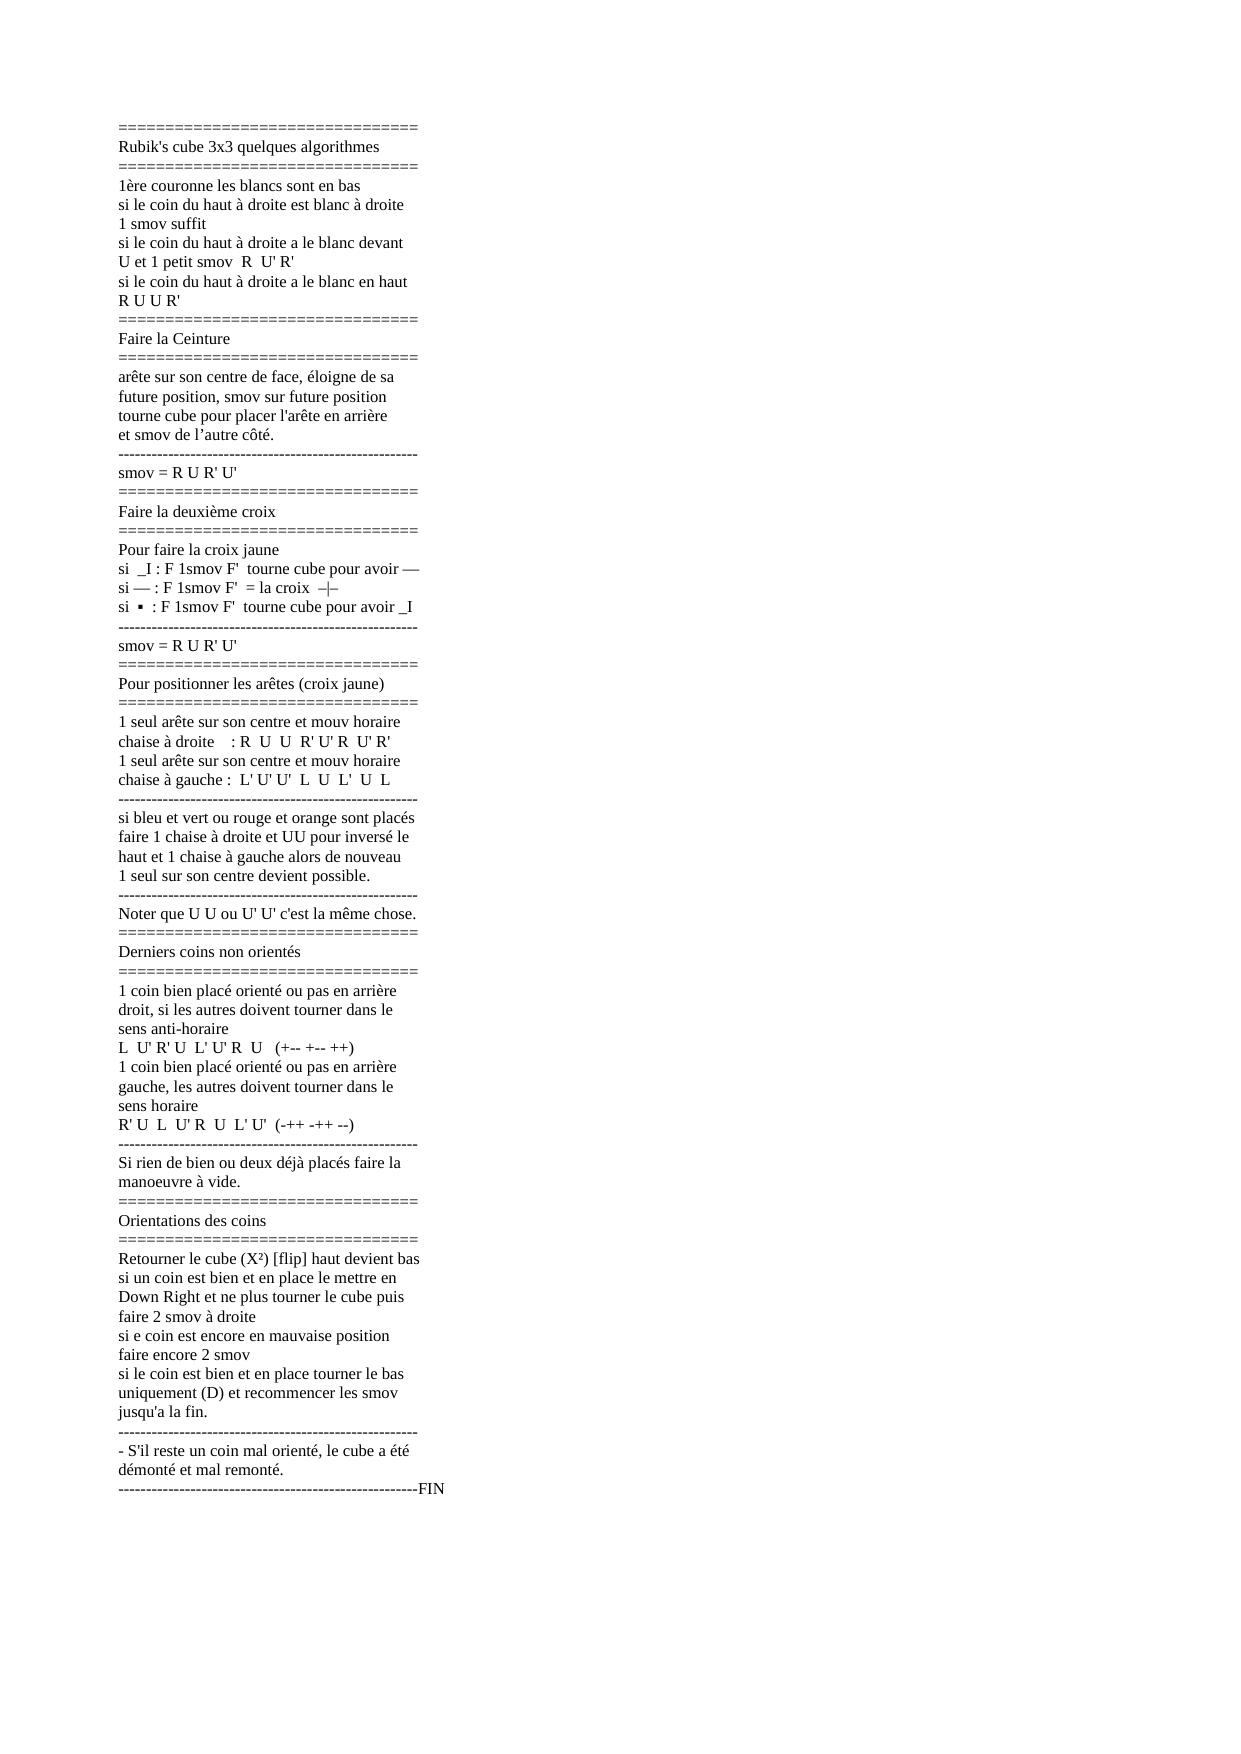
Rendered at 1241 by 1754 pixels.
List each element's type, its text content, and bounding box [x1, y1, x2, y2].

text 1 seul arête sur son centre et mouv horaire [118, 712, 1122, 731]
text Rubik's cube 3x3 quelques algorithmes [118, 137, 1122, 156]
text ================================ [118, 961, 1122, 981]
text et smov de l’autre côté. [118, 425, 1122, 444]
text Pour faire la croix jaune [118, 540, 1122, 559]
text Noter que U U ou U' U' c'est la même chose. [118, 904, 1122, 923]
text Retourner le cube (X²) [flip] haut devient bas [118, 1249, 1122, 1268]
text ================================ [118, 693, 1122, 712]
text démonté et mal remonté. [118, 1460, 1122, 1479]
text Down Right et ne plus tourner le cube puis [118, 1287, 1122, 1306]
text manoeuvre à vide. [118, 1172, 1122, 1191]
text Faire la Ceinture [118, 329, 1122, 348]
text sens horaire [118, 1096, 1122, 1115]
text ================================ [118, 310, 1122, 329]
text future position, smov sur future position [118, 386, 1122, 406]
text ================================ [118, 482, 1122, 501]
text faire 2 smov à droite [118, 1306, 1122, 1326]
text ------------------------------------------------------ [118, 1134, 1122, 1153]
text L U' R' U L' U' R U (+-- +-- ++) [118, 1038, 1122, 1057]
text si _Ι : F 1smov F' tourne cube pour avoir — [118, 559, 1122, 578]
text - S'il reste un coin mal orienté, le cube a été [118, 1441, 1122, 1460]
text ------------------------------------------------------ [118, 789, 1122, 808]
text 1 smov suffit [118, 214, 1122, 233]
text 1 coin bien placé orienté ou pas en arrière [118, 1057, 1122, 1076]
text gauche, les autres doivent tourner dans le [118, 1076, 1122, 1096]
text Derniers coins non orientés [118, 942, 1122, 961]
text U et 1 petit smov R U' R' [118, 252, 1122, 271]
text chaise à droite : R U U R' U' R U' R' [118, 731, 1122, 751]
text si le coin est bien et en place tourner le bas [118, 1364, 1122, 1383]
text 1 seul arête sur son centre et mouv horaire [118, 751, 1122, 770]
text jusqu'a la fin. [118, 1402, 1122, 1421]
text R' U L U' R U L' U' (-++ -++ --) [118, 1115, 1122, 1134]
text ------------------------------------------------------FIN [118, 1479, 1122, 1498]
text Orientations des coins [118, 1211, 1122, 1230]
text chaise à gauche : L' U' U' L U L' U L [118, 770, 1122, 789]
text 1 coin bien placé orienté ou pas en arrière [118, 981, 1122, 1000]
text si bleu et vert ou rouge et orange sont placés [118, 808, 1122, 827]
text ------------------------------------------------------ [118, 616, 1122, 636]
text ------------------------------------------------------ [118, 1421, 1122, 1441]
text ================================ [118, 655, 1122, 674]
text si le coin du haut à droite a le blanc devant [118, 233, 1122, 252]
text ------------------------------------------------------ [118, 444, 1122, 463]
text smov = R U R' U' [118, 463, 1122, 482]
text R U U R' [118, 291, 1122, 310]
text ================================ [118, 118, 1122, 137]
text Pour positionner les arêtes (croix jaune) [118, 674, 1122, 693]
text si le coin du haut à droite est blanc à droite [118, 195, 1122, 214]
text tourne cube pour placer l'arête en arrière [118, 406, 1122, 425]
text ================================ [118, 923, 1122, 942]
text si un coin est bien et en place le mettre en [118, 1268, 1122, 1287]
text faire encore 2 smov [118, 1345, 1122, 1364]
text si ▪ : F 1smov F' tourne cube pour avoir _Ι [118, 597, 1122, 616]
text Si rien de bien ou deux déjà placés faire la [118, 1153, 1122, 1172]
text sens anti-horaire [118, 1019, 1122, 1038]
text si — : F 1smov F' = la croix –|– [118, 578, 1122, 597]
text ================================ [118, 156, 1122, 176]
text ================================ [118, 1191, 1122, 1211]
text si e coin est encore en mauvaise position [118, 1326, 1122, 1345]
text ================================ [118, 521, 1122, 540]
text droit, si les autres doivent tourner dans le [118, 1000, 1122, 1019]
text arête sur son centre de face, éloigne de sa [118, 367, 1122, 386]
text Faire la deuxième croix [118, 501, 1122, 521]
text ================================ [118, 1230, 1122, 1249]
text faire 1 chaise à droite et UU pour inversé le [118, 827, 1122, 846]
text smov = R U R' U' [118, 636, 1122, 655]
text uniquement (D) et recommencer les smov [118, 1383, 1122, 1402]
text haut et 1 chaise à gauche alors de nouveau [118, 846, 1122, 866]
text 1ère couronne les blancs sont en bas [118, 176, 1122, 195]
text 1 seul sur son centre devient possible. [118, 866, 1122, 885]
text ------------------------------------------------------ [118, 885, 1122, 904]
text ================================ [118, 348, 1122, 367]
text si le coin du haut à droite a le blanc en haut [118, 271, 1122, 291]
